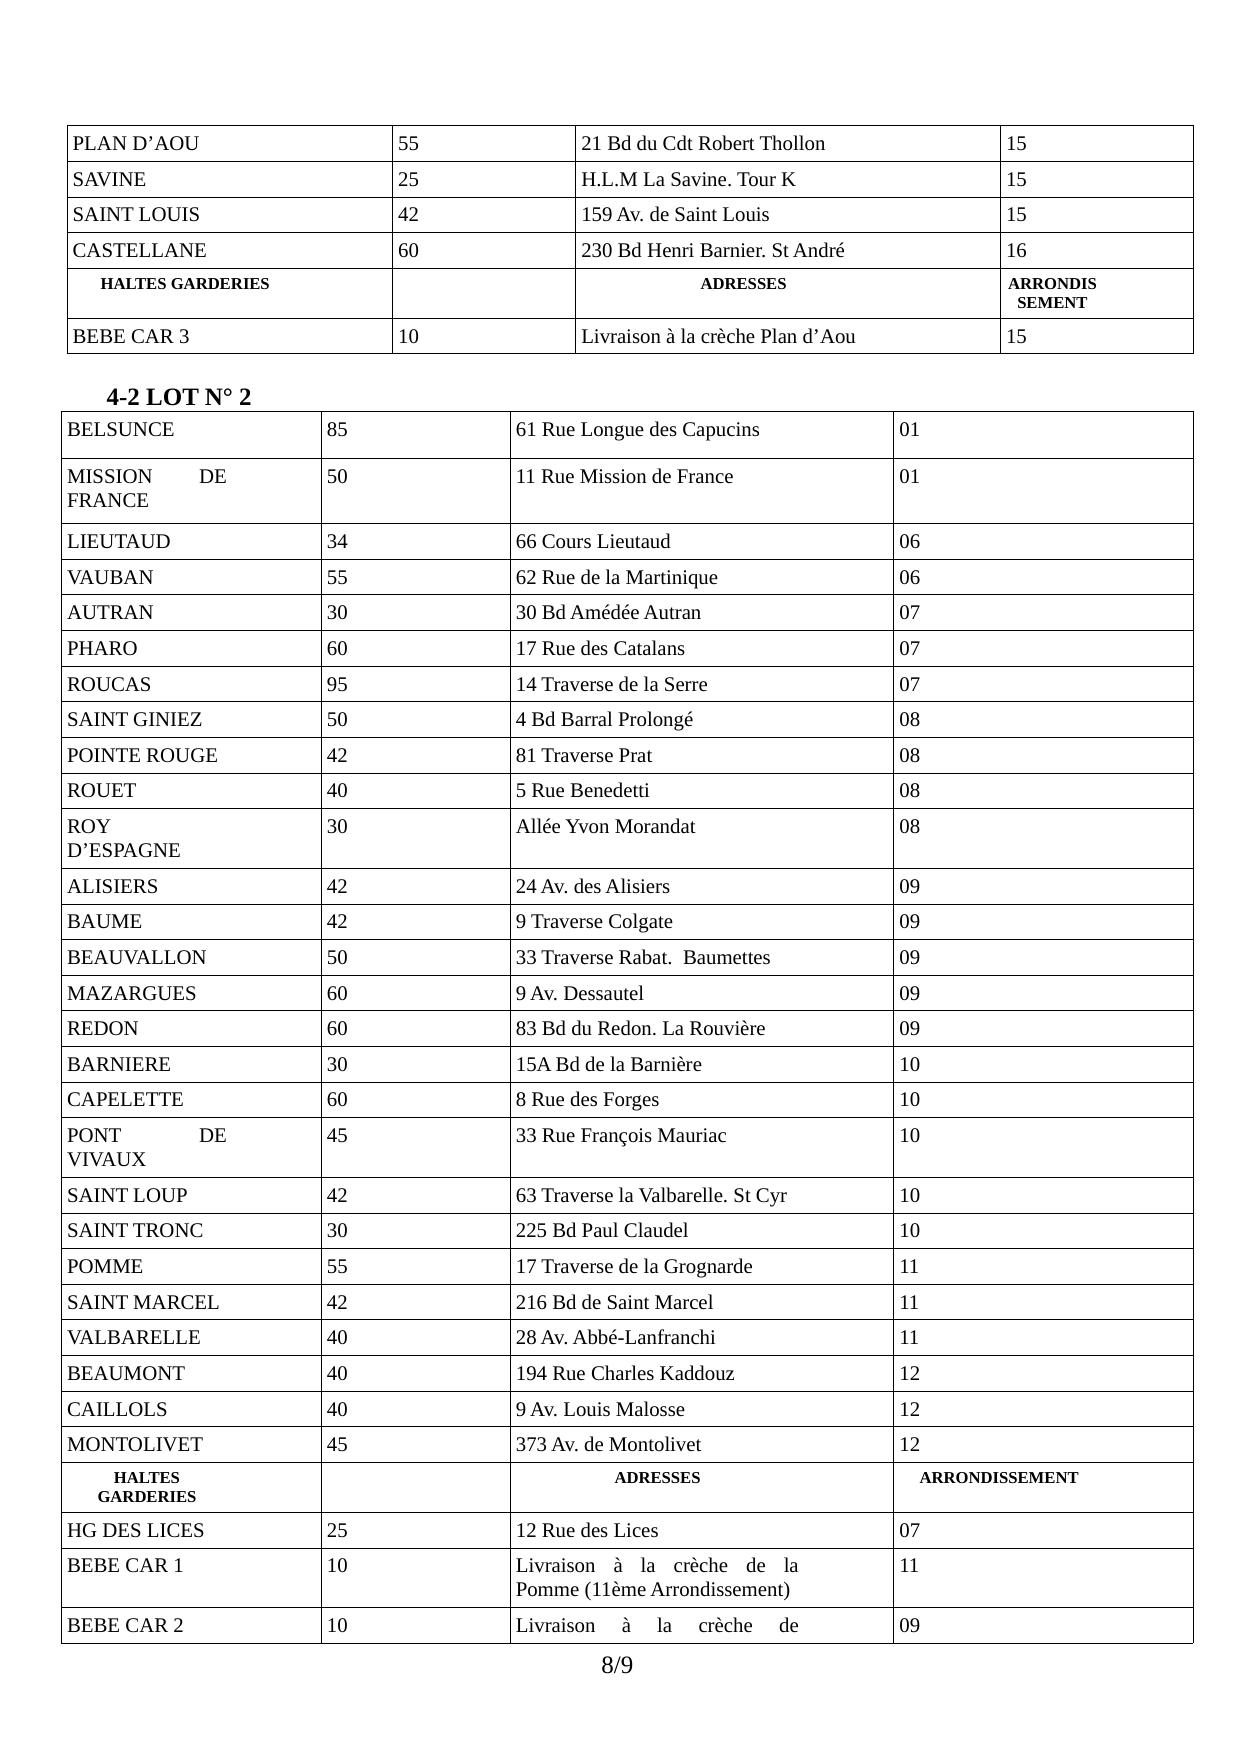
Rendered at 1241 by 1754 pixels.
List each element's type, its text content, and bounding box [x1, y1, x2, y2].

table_cell ALISIERS [62, 869, 321, 903]
table_header 01 [894, 412, 1193, 458]
table_cell HG DES LICES [62, 1513, 321, 1547]
table_cell AUTRAN [62, 595, 321, 630]
table_cell SAINT TRONC [62, 1214, 321, 1248]
table_cell 9 Av. Dessautel [511, 976, 893, 1010]
table_cell CAILLOLS [62, 1392, 321, 1426]
table_cell 12 [894, 1392, 1193, 1426]
table_cell 09 [894, 976, 1193, 1010]
table_header 85 [322, 412, 510, 458]
table_cell 07 [894, 667, 1193, 701]
table_cell 63 Traverse la Valbarelle. St Cyr [511, 1178, 893, 1212]
table_cell 09 [894, 1011, 1193, 1046]
table_cell 11 Rue Mission de France [511, 459, 893, 523]
table_cell 33 Traverse Rabat. Baumettes [511, 940, 893, 975]
table_cell 4 Bd Barral Prolongé [511, 702, 893, 737]
table_cell 11 [894, 1285, 1193, 1319]
table_cell 15 [1001, 198, 1193, 232]
table_cell REDON [62, 1011, 321, 1046]
table_cell 10 [894, 1178, 1193, 1212]
table_cell 40 [322, 1392, 510, 1426]
table_cell ADRESSES [576, 269, 1000, 318]
table_cell MISSION DE FRANCE [62, 459, 321, 523]
table_cell 81 Traverse Prat [511, 738, 893, 772]
table_cell 15A Bd de la Barnière [511, 1047, 893, 1082]
table_cell 06 [894, 524, 1193, 559]
table_cell 40 [322, 1356, 510, 1391]
table_cell 09 [894, 869, 1193, 903]
table_cell 09 [894, 905, 1193, 939]
table_cell 24 Av. des Alisiers [511, 869, 893, 903]
table_cell Livraison à la crèche de [511, 1608, 893, 1643]
table_cell ROY D’ESPAGNE [62, 809, 321, 868]
table_cell BEBE CAR 3 [68, 319, 392, 353]
table_cell VALBARELLE [62, 1320, 321, 1355]
table_cell PONT DE VIVAUX [62, 1118, 321, 1177]
table_cell 66 Cours Lieutaud [511, 524, 893, 559]
table_cell 194 Rue Charles Kaddouz [511, 1356, 893, 1391]
table_cell 55 [393, 126, 575, 161]
table_cell 06 [894, 560, 1193, 594]
table_cell 40 [322, 1320, 510, 1355]
table_cell 42 [393, 198, 575, 232]
table_cell CAPELETTE [62, 1083, 321, 1117]
table_cell 25 [322, 1513, 510, 1547]
table_cell 10 [894, 1214, 1193, 1248]
table_cell 55 [322, 560, 510, 594]
table_cell 60 [322, 1011, 510, 1046]
table_cell 230 Bd Henri Barnier. St André [576, 233, 1000, 268]
table_cell 10 [322, 1549, 510, 1607]
table_cell 15 [1001, 126, 1193, 161]
table_cell 09 [894, 1608, 1193, 1643]
table_cell MAZARGUES [62, 976, 321, 1010]
table_cell 10 [393, 319, 575, 353]
table_cell SAVINE [68, 162, 392, 197]
table_cell 12 [894, 1356, 1193, 1391]
table_cell 30 [322, 809, 510, 868]
table_cell ROUET [62, 774, 321, 808]
table_cell [322, 1463, 510, 1512]
table_cell 83 Bd du Redon. La Rouvière [511, 1011, 893, 1046]
table_cell 5 Rue Benedetti [511, 774, 893, 808]
table_header 61 Rue Longue des Capucins [511, 412, 893, 458]
table_cell 33 Rue François Mauriac [511, 1118, 893, 1177]
table_cell 10 [894, 1083, 1193, 1117]
table_cell 45 [322, 1427, 510, 1462]
table_cell HALTES GARDERIES [68, 269, 392, 318]
table_cell SAINT LOUP [62, 1178, 321, 1212]
table_cell 60 [393, 233, 575, 268]
table_cell 15 [1001, 319, 1193, 353]
table_cell LIEUTAUD [62, 524, 321, 559]
table_cell Livraison à la crèche de la Pomme (11ème Arrondissement) [511, 1549, 893, 1607]
table_cell BARNIERE [62, 1047, 321, 1082]
table_cell 14 Traverse de la Serre [511, 667, 893, 701]
table_cell 11 [894, 1320, 1193, 1355]
table_cell MONTOLIVET [62, 1427, 321, 1462]
table_cell H.L.M La Savine. Tour K [576, 162, 1000, 197]
table_cell 55 [322, 1249, 510, 1284]
table_cell CASTELLANE [68, 233, 392, 268]
table_cell 42 [322, 905, 510, 939]
table_cell 25 [393, 162, 575, 197]
table_cell SAINT GINIEZ [62, 702, 321, 737]
table_cell SAINT MARCEL [62, 1285, 321, 1319]
table_cell 50 [322, 459, 510, 523]
table_cell BEAUVALLON [62, 940, 321, 975]
table_cell 8 Rue des Forges [511, 1083, 893, 1117]
table_cell PLAN D’AOU [68, 126, 392, 161]
table_cell 12 Rue des Lices [511, 1513, 893, 1547]
table_cell 08 [894, 702, 1193, 737]
table_cell VAUBAN [62, 560, 321, 594]
table_cell ARRONDISSEMENT [894, 1463, 1193, 1512]
table_cell 12 [894, 1427, 1193, 1462]
table_header BELSUNCE [62, 412, 321, 458]
table_cell 42 [322, 869, 510, 903]
table_cell 10 [894, 1118, 1193, 1177]
table_cell 17 Traverse de la Grognarde [511, 1249, 893, 1284]
table_cell BEBE CAR 2 [62, 1608, 321, 1643]
table_cell 11 [894, 1549, 1193, 1607]
table_cell POINTE ROUGE [62, 738, 321, 772]
table_cell [393, 269, 575, 318]
table_cell ARRONDISSEMENT [1001, 269, 1193, 318]
table_cell 01 [894, 459, 1193, 523]
table_cell 07 [894, 595, 1193, 630]
table_cell 9 Av. Louis Malosse [511, 1392, 893, 1426]
table_cell 373 Av. de Montolivet [511, 1427, 893, 1462]
text 4-2 LOT N° 2 [106, 382, 1128, 411]
table_cell 50 [322, 702, 510, 737]
table_cell 11 [894, 1249, 1193, 1284]
table_cell HALTES GARDERIES [62, 1463, 321, 1512]
table_cell BAUME [62, 905, 321, 939]
table_cell 07 [894, 631, 1193, 666]
table_cell 159 Av. de Saint Louis [576, 198, 1000, 232]
table_cell ROUCAS [62, 667, 321, 701]
table_cell 15 [1001, 162, 1193, 197]
table_cell 21 Bd du Cdt Robert Thollon [576, 126, 1000, 161]
table_cell PHARO [62, 631, 321, 666]
table_cell 42 [322, 1178, 510, 1212]
table_cell 42 [322, 1285, 510, 1319]
table_cell 9 Traverse Colgate [511, 905, 893, 939]
table_cell 17 Rue des Catalans [511, 631, 893, 666]
table_cell 09 [894, 940, 1193, 975]
table_cell 30 [322, 595, 510, 630]
table_cell 08 [894, 774, 1193, 808]
table_cell 45 [322, 1118, 510, 1177]
table_cell 30 [322, 1214, 510, 1248]
table_cell 60 [322, 1083, 510, 1117]
table_cell BEAUMONT [62, 1356, 321, 1391]
table_cell 34 [322, 524, 510, 559]
table_cell 62 Rue de la Martinique [511, 560, 893, 594]
table_cell 30 [322, 1047, 510, 1082]
table_cell 10 [894, 1047, 1193, 1082]
table_cell 07 [894, 1513, 1193, 1547]
table_cell ADRESSES [511, 1463, 893, 1512]
table_cell 08 [894, 738, 1193, 772]
table_cell 10 [322, 1608, 510, 1643]
table_cell 08 [894, 809, 1193, 868]
table_cell 42 [322, 738, 510, 772]
table_cell 40 [322, 774, 510, 808]
table_cell 28 Av. Abbé-Lanfranchi [511, 1320, 893, 1355]
table_cell 216 Bd de Saint Marcel [511, 1285, 893, 1319]
table_cell 60 [322, 976, 510, 1010]
table_cell POMME [62, 1249, 321, 1284]
table_cell BEBE CAR 1 [62, 1549, 321, 1607]
table_cell Livraison à la crèche Plan d’Aou [576, 319, 1000, 353]
table_cell 225 Bd Paul Claudel [511, 1214, 893, 1248]
table_cell SAINT LOUIS [68, 198, 392, 232]
table_cell Allée Yvon Morandat [511, 809, 893, 868]
table_cell 16 [1001, 233, 1193, 268]
table_cell 60 [322, 631, 510, 666]
table_cell 30 Bd Amédée Autran [511, 595, 893, 630]
table_cell 50 [322, 940, 510, 975]
table_cell 95 [322, 667, 510, 701]
